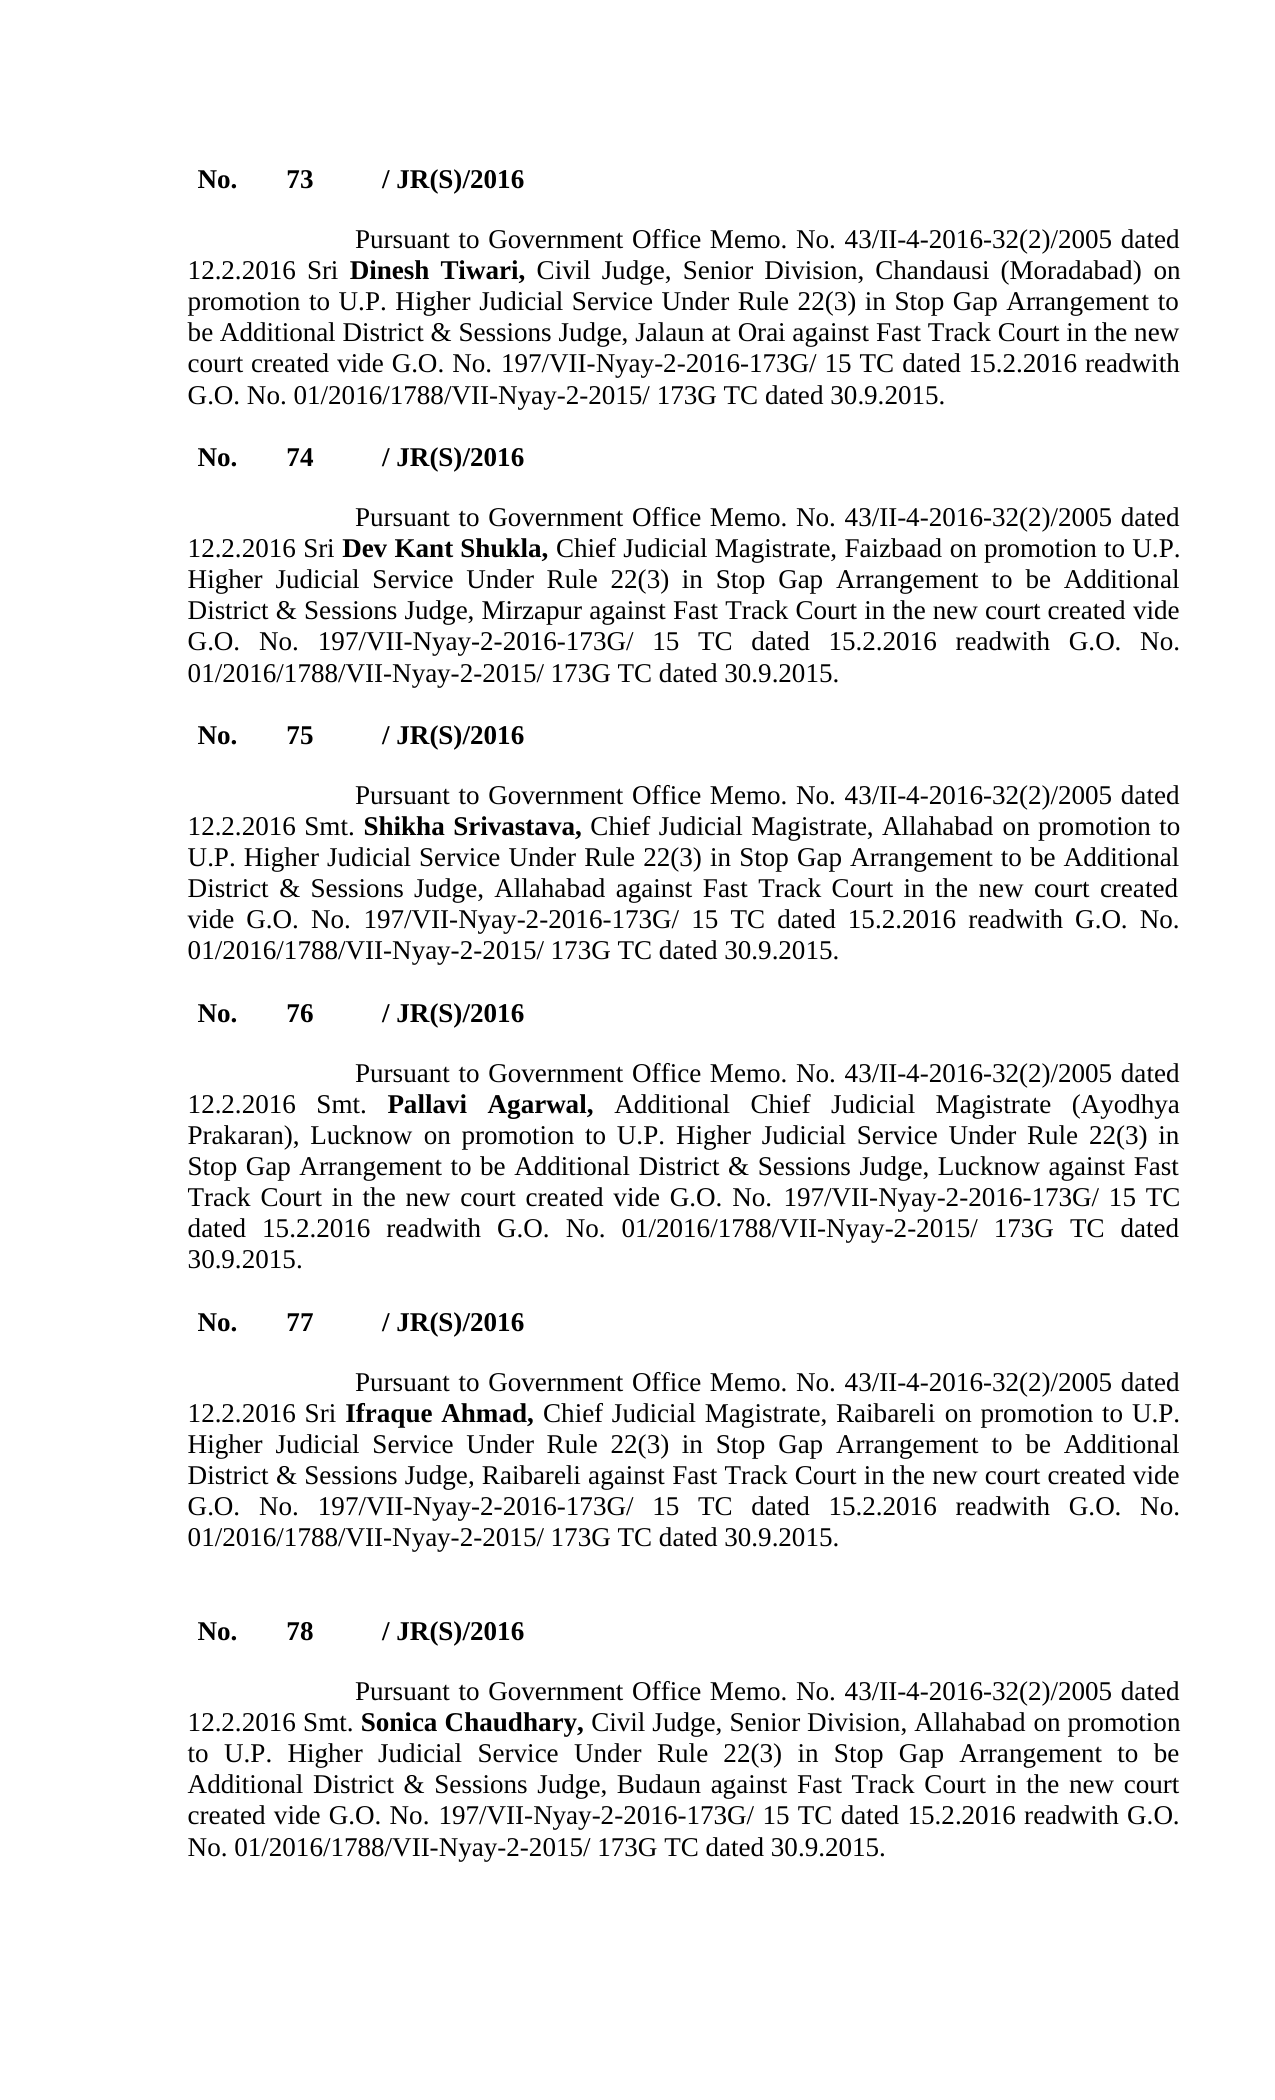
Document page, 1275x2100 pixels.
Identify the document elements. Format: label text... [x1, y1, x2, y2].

table_header 73 [275, 163, 364, 194]
table_header 76 [275, 997, 364, 1028]
text Pursuant to Government Office Memo. No. 43/II-4-2016-32(2)/2005 dated 12.2.2016 Smt. Pallavi Agarwal, Additional Chief Judicial Magistrate (Ayodhya Prakaran), Lucknow on promotion to U.P. Higher Judicial Service Under Rule 22(3) in Stop Gap Arrangement to be Additional District & Sessions Judge, Lucknow against Fast Track Court in the new court created vide G.O. No. 197/VII-Nyay-2-2016-173G/ 15 TC dated 15.2.2016 readwith G.O. No. 01/2016/1788/VII-Nyay-2-2015/ 173G TC dated 30.9.2015. [187, 1057, 1181, 1275]
table_header / JR(S)/2016 [364, 1306, 714, 1337]
table_header No. [186, 1615, 275, 1646]
table_header 75 [275, 719, 364, 750]
table_header 78 [275, 1615, 364, 1646]
table_header / JR(S)/2016 [364, 719, 714, 750]
text Pursuant to Government Office Memo. No. 43/II-4-2016-32(2)/2005 dated 12.2.2016 Sri Dinesh Tiwari, Civil Judge, Senior Division, Chandausi (Moradabad) on promotion to U.P. Higher Judicial Service Under Rule 22(3) in Stop Gap Arrangement to be Additional District & Sessions Judge, Jalaun at Orai against Fast Track Court in the new court created vide G.O. No. 197/VII-Nyay-2-2016-173G/ 15 TC dated 15.2.2016 readwith G.O. No. 01/2016/1788/VII-Nyay-2-2015/ 173G TC dated 30.9.2015. [187, 223, 1181, 410]
text Pursuant to Government Office Memo. No. 43/II-4-2016-32(2)/2005 dated 12.2.2016 Smt. Shikha Srivastava, Chief Judicial Magistrate, Allahabad on promotion to U.P. Higher Judicial Service Under Rule 22(3) in Stop Gap Arrangement to be Additional District & Sessions Judge, Allahabad against Fast Track Court in the new court created vide G.O. No. 197/VII-Nyay-2-2016-173G/ 15 TC dated 15.2.2016 readwith G.O. No. 01/2016/1788/VII-Nyay-2-2015/ 173G TC dated 30.9.2015. [187, 779, 1181, 966]
table_header 77 [275, 1306, 364, 1337]
table_header No. [186, 441, 275, 472]
table_header / JR(S)/2016 [364, 997, 714, 1028]
table_header / JR(S)/2016 [364, 1615, 714, 1646]
table_header 74 [275, 441, 364, 472]
table_header / JR(S)/2016 [364, 163, 714, 194]
text Pursuant to Government Office Memo. No. 43/II-4-2016-32(2)/2005 dated 12.2.2016 Sri Dev Kant Shukla, Chief Judicial Magistrate, Faizbaad on promotion to U.P. Higher Judicial Service Under Rule 22(3) in Stop Gap Arrangement to be Additional District & Sessions Judge, Mirzapur against Fast Track Court in the new court created vide G.O. No. 197/VII-Nyay-2-2016-173G/ 15 TC dated 15.2.2016 readwith G.O. No. 01/2016/1788/VII-Nyay-2-2015/ 173G TC dated 30.9.2015. [187, 501, 1181, 688]
table_header No. [186, 997, 275, 1028]
text Pursuant to Government Office Memo. No. 43/II-4-2016-32(2)/2005 dated 12.2.2016 Sri Ifraque Ahmad, Chief Judicial Magistrate, Raibareli on promotion to U.P. Higher Judicial Service Under Rule 22(3) in Stop Gap Arrangement to be Additional District & Sessions Judge, Raibareli against Fast Track Court in the new court created vide G.O. No. 197/VII-Nyay-2-2016-173G/ 15 TC dated 15.2.2016 readwith G.O. No. 01/2016/1788/VII-Nyay-2-2015/ 173G TC dated 30.9.2015. [187, 1366, 1181, 1553]
text Pursuant to Government Office Memo. No. 43/II-4-2016-32(2)/2005 dated 12.2.2016 Smt. Sonica Chaudhary, Civil Judge, Senior Division, Allahabad on promotion to U.P. Higher Judicial Service Under Rule 22(3) in Stop Gap Arrangement to be Additional District & Sessions Judge, Budaun against Fast Track Court in the new court created vide G.O. No. 197/VII-Nyay-2-2016-173G/ 15 TC dated 15.2.2016 readwith G.O. No. 01/2016/1788/VII-Nyay-2-2015/ 173G TC dated 30.9.2015. [187, 1675, 1181, 1862]
table_header No. [186, 719, 275, 750]
table_header No. [186, 163, 275, 194]
table_header / JR(S)/2016 [364, 441, 714, 472]
table_header No. [186, 1306, 275, 1337]
